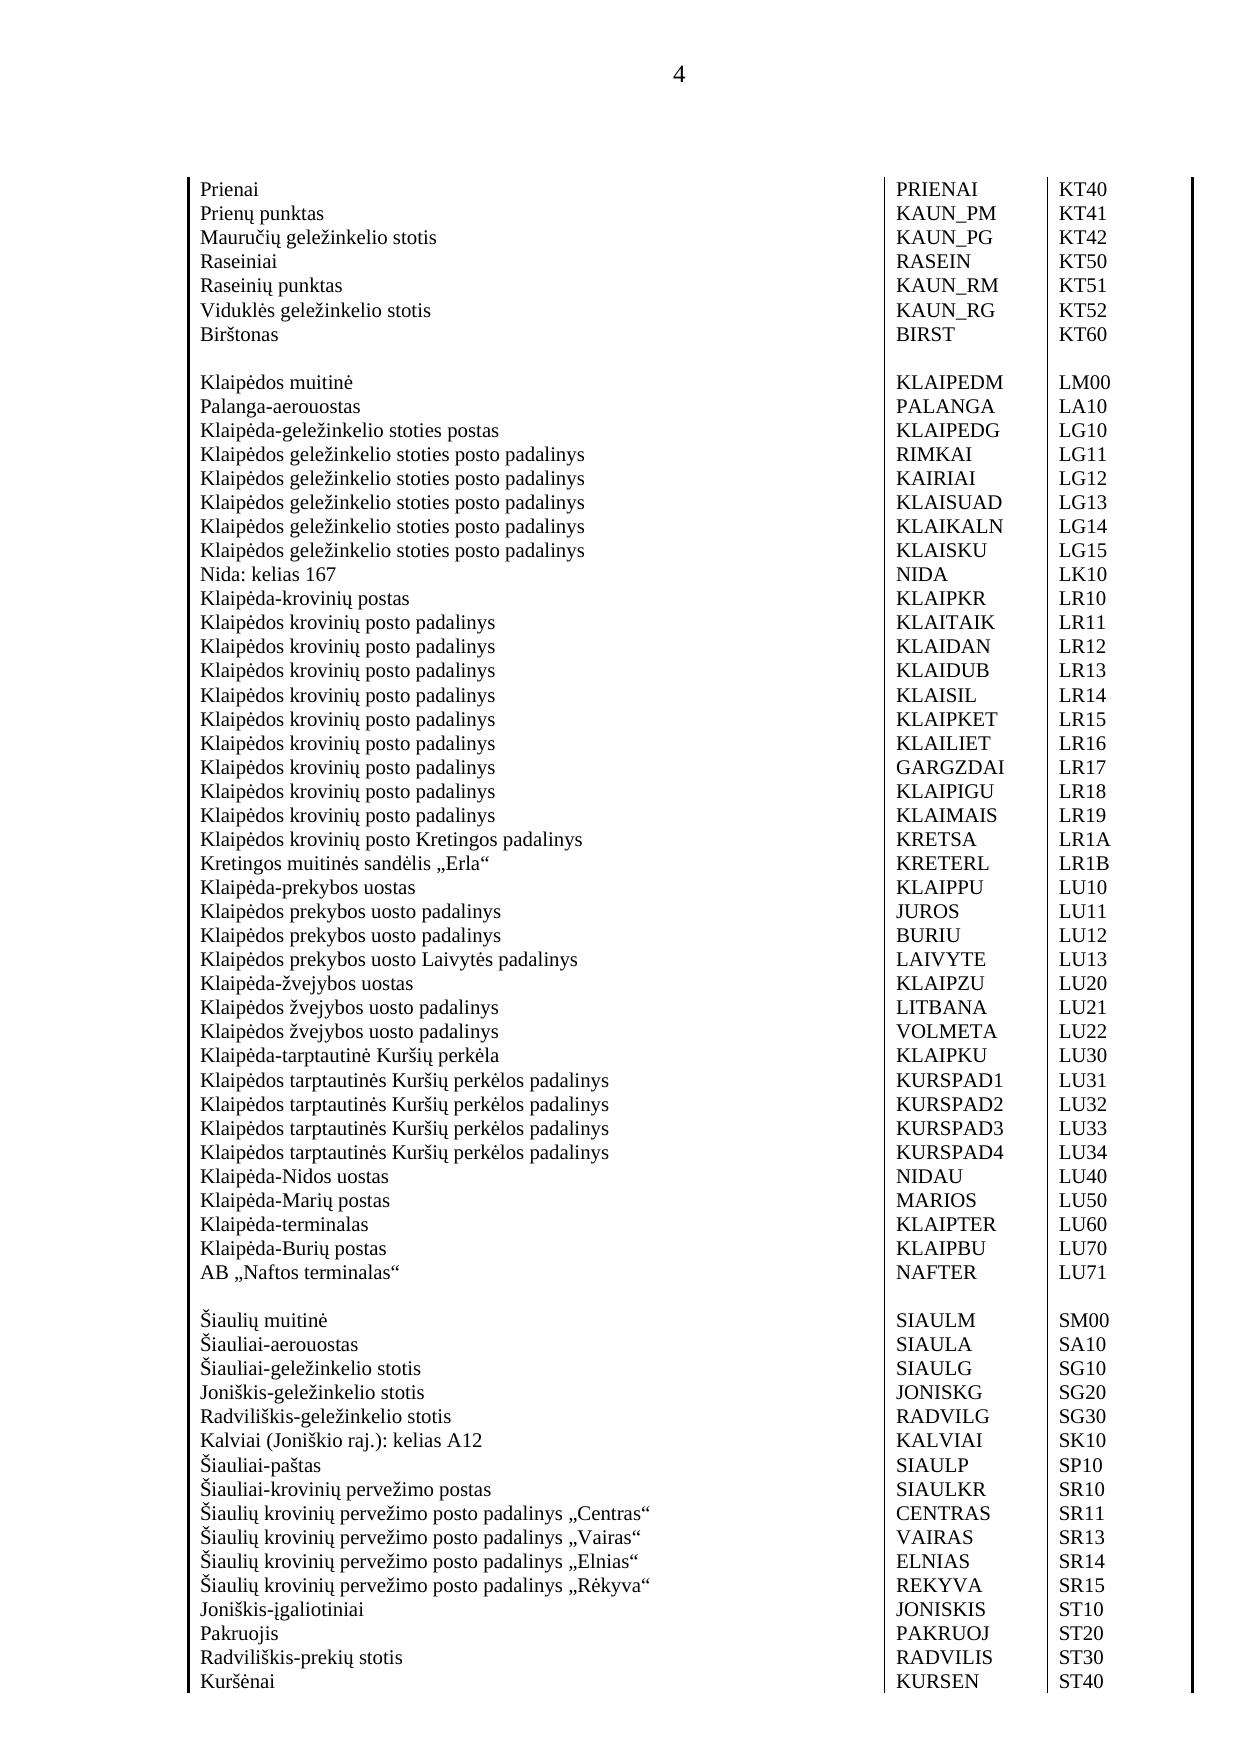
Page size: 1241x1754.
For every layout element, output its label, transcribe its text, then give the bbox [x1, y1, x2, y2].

table_cell SIAULA [885, 1332, 1047, 1356]
table_cell LG11 [1048, 442, 1191, 466]
table_cell KLAISKU [885, 538, 1047, 562]
table_cell Šiauliai-aerouostas [190, 1332, 884, 1356]
table_cell Klaipėda-prekybos uostas [190, 875, 884, 899]
table_cell RASEIN [885, 249, 1047, 273]
table_cell KURSEN [885, 1669, 1047, 1693]
table_cell LR17 [1048, 755, 1191, 779]
table_cell Klaipėda-geležinkelio stoties postas [190, 418, 884, 442]
table_cell Kuršėnai [190, 1669, 884, 1693]
table_cell LR14 [1048, 683, 1191, 707]
table_cell KRETERL [885, 851, 1047, 875]
table_cell KT40 [1048, 177, 1191, 201]
table_cell SIAULG [885, 1356, 1047, 1380]
table_cell Klaipėdos muitinė [190, 370, 884, 394]
table_cell ST40 [1048, 1669, 1191, 1693]
table_cell LU13 [1048, 947, 1191, 971]
table_cell LG15 [1048, 538, 1191, 562]
table_cell KLAILIET [885, 731, 1047, 755]
table_cell Šiaulių krovinių pervežimo posto padalinys „Vairas“ [190, 1525, 884, 1549]
table_cell LA10 [1048, 394, 1191, 418]
table_cell KURSPAD1 [885, 1068, 1047, 1092]
table_cell KALVIAI [885, 1429, 1047, 1452]
table_cell KLAIPEDM [885, 370, 1047, 394]
table_cell SR11 [1048, 1501, 1191, 1525]
table_cell KLAIPIGU [885, 779, 1047, 803]
table_cell Nida: kelias 167 [190, 562, 884, 586]
table_cell Šiaulių muitinė [190, 1308, 884, 1332]
table_cell KT50 [1048, 249, 1191, 273]
table_cell Pakruojis [190, 1621, 884, 1645]
table_cell SG20 [1048, 1380, 1191, 1404]
table_cell SP10 [1048, 1453, 1191, 1477]
table_cell KLAIPZU [885, 971, 1047, 995]
table_cell NAFTER [885, 1260, 1047, 1284]
table_cell SR15 [1048, 1573, 1191, 1597]
table_cell KT51 [1048, 274, 1191, 297]
table_cell Klaipėdos geležinkelio stoties posto padalinys [190, 538, 884, 562]
table_cell Klaipėdos tarptautinės Kuršių perkėlos padalinys [190, 1068, 884, 1092]
table_cell KT52 [1048, 298, 1191, 322]
table_cell Klaipėdos geležinkelio stoties posto padalinys [190, 466, 884, 490]
table_cell Klaipėdos krovinių posto padalinys [190, 659, 884, 682]
table_cell KT60 [1048, 322, 1191, 346]
table_cell Klaipėda-tarptautinė Kuršių perkėla [190, 1044, 884, 1067]
table_cell VAIRAS [885, 1525, 1047, 1549]
table_cell RIMKAI [885, 442, 1047, 466]
table_cell Klaipėdos tarptautinės Kuršių perkėlos padalinys [190, 1092, 884, 1116]
table_cell KURSPAD4 [885, 1140, 1047, 1164]
table_cell LU40 [1048, 1164, 1191, 1188]
table_cell [190, 346, 884, 370]
table_cell LR10 [1048, 586, 1191, 610]
table_cell [885, 1284, 1047, 1308]
table_cell LR1B [1048, 851, 1191, 875]
table_cell KLAITAIK [885, 610, 1047, 634]
table_cell KRETSA [885, 827, 1047, 851]
table_cell Klaipėdos žvejybos uosto padalinys [190, 1019, 884, 1043]
table_cell SK10 [1048, 1429, 1191, 1452]
table_cell Šiauliai-krovinių pervežimo postas [190, 1477, 884, 1501]
table_cell SR13 [1048, 1525, 1191, 1549]
table_cell LU20 [1048, 971, 1191, 995]
table_cell LM00 [1048, 370, 1191, 394]
table_cell Klaipėdos krovinių posto padalinys [190, 779, 884, 803]
table_cell AB „Naftos terminalas“ [190, 1260, 884, 1284]
table_cell KAUN_PM [885, 201, 1047, 225]
table_cell KURSPAD3 [885, 1116, 1047, 1140]
table_cell Klaipėda-terminalas [190, 1212, 884, 1236]
table_cell BIRST [885, 322, 1047, 346]
table_cell LR13 [1048, 659, 1191, 682]
table_cell Šiaulių krovinių pervežimo posto padalinys „Elnias“ [190, 1549, 884, 1573]
table_cell GARGZDAI [885, 755, 1047, 779]
table_cell LU21 [1048, 995, 1191, 1019]
table_cell LR19 [1048, 803, 1191, 827]
table_cell ST10 [1048, 1597, 1191, 1621]
table_cell Klaipėdos krovinių posto padalinys [190, 683, 884, 707]
table_cell LU70 [1048, 1236, 1191, 1260]
table_cell JONISKG [885, 1380, 1047, 1404]
table_cell KT42 [1048, 225, 1191, 249]
table_cell Klaipėdos prekybos uosto padalinys [190, 899, 884, 923]
table_cell Šiaulių krovinių pervežimo posto padalinys „Rėkyva“ [190, 1573, 884, 1597]
table_cell Šiaulių krovinių pervežimo posto padalinys „Centras“ [190, 1501, 884, 1525]
table_cell JUROS [885, 899, 1047, 923]
table_cell LAIVYTE [885, 947, 1047, 971]
table_cell Kretingos muitinės sandėlis „Erla“ [190, 851, 884, 875]
table_cell KLAIPKR [885, 586, 1047, 610]
table_cell LR18 [1048, 779, 1191, 803]
table_cell KLAIPKET [885, 707, 1047, 731]
table_cell [190, 1284, 884, 1308]
table_cell Radviliškis-prekių stotis [190, 1645, 884, 1669]
table_cell LITBANA [885, 995, 1047, 1019]
table_cell KAUN_PG [885, 225, 1047, 249]
table_cell SG30 [1048, 1404, 1191, 1428]
table_cell VOLMETA [885, 1019, 1047, 1043]
table_cell Klaipėdos geležinkelio stoties posto padalinys [190, 442, 884, 466]
table_cell LG13 [1048, 490, 1191, 514]
table_cell Klaipėdos krovinių posto padalinys [190, 610, 884, 634]
table_cell RADVILG [885, 1404, 1047, 1428]
table_cell Radviliškis-geležinkelio stotis [190, 1404, 884, 1428]
table_cell KLAISIL [885, 683, 1047, 707]
table_cell Klaipėdos prekybos uosto Laivytės padalinys [190, 947, 884, 971]
table_cell KLAIKALN [885, 514, 1047, 538]
table_cell KLAIPPU [885, 875, 1047, 899]
table_cell LK10 [1048, 562, 1191, 586]
table_cell NIDAU [885, 1164, 1047, 1188]
table_cell PALANGA [885, 394, 1047, 418]
table_cell ST30 [1048, 1645, 1191, 1669]
table_cell SIAULKR [885, 1477, 1047, 1501]
table_cell Klaipėdos krovinių posto padalinys [190, 707, 884, 731]
table_cell NIDA [885, 562, 1047, 586]
table_cell BURIU [885, 923, 1047, 947]
table_cell Klaipėdos krovinių posto padalinys [190, 634, 884, 658]
table_cell LR1A [1048, 827, 1191, 851]
table_cell LG10 [1048, 418, 1191, 442]
table_cell KLAIMAIS [885, 803, 1047, 827]
table_cell Klaipėdos geležinkelio stoties posto padalinys [190, 490, 884, 514]
table_cell KLAIPBU [885, 1236, 1047, 1260]
table_cell Mauručių geležinkelio stotis [190, 225, 884, 249]
table_cell LG14 [1048, 514, 1191, 538]
table_cell KLAIPEDG [885, 418, 1047, 442]
table_cell Klaipėdos prekybos uosto padalinys [190, 923, 884, 947]
table_cell LU50 [1048, 1188, 1191, 1212]
table_cell LU60 [1048, 1212, 1191, 1236]
table_cell KLAISUAD [885, 490, 1047, 514]
table_cell KT41 [1048, 201, 1191, 225]
table_cell Joniškis-įgaliotiniai [190, 1597, 884, 1621]
table_cell LU12 [1048, 923, 1191, 947]
table_cell KLAIDAN [885, 634, 1047, 658]
table_cell LU30 [1048, 1044, 1191, 1067]
table_cell JONISKIS [885, 1597, 1047, 1621]
table_cell RADVILIS [885, 1645, 1047, 1669]
table_cell Raseinių punktas [190, 274, 884, 297]
table_cell ST20 [1048, 1621, 1191, 1645]
table_cell Klaipėda-krovinių postas [190, 586, 884, 610]
table_cell Prienų punktas [190, 201, 884, 225]
table_cell Klaipėda-žvejybos uostas [190, 971, 884, 995]
table_cell Kalviai (Joniškio raj.): kelias A12 [190, 1429, 884, 1452]
table_cell LR12 [1048, 634, 1191, 658]
table_cell Viduklės geležinkelio stotis [190, 298, 884, 322]
table_cell PRIENAI [885, 177, 1047, 201]
table_cell LU22 [1048, 1019, 1191, 1043]
table_cell KAIRIAI [885, 466, 1047, 490]
table_cell [885, 346, 1047, 370]
table_cell SM00 [1048, 1308, 1191, 1332]
table_cell Klaipėdos krovinių posto padalinys [190, 755, 884, 779]
table_cell Klaipėda-Nidos uostas [190, 1164, 884, 1188]
table_cell LU71 [1048, 1260, 1191, 1284]
table_cell Šiauliai-geležinkelio stotis [190, 1356, 884, 1380]
table_cell KLAIPKU [885, 1044, 1047, 1067]
table_cell REKYVA [885, 1573, 1047, 1597]
table_cell SIAULP [885, 1453, 1047, 1477]
table_cell LU11 [1048, 899, 1191, 923]
table_cell Birštonas [190, 322, 884, 346]
table_cell SR10 [1048, 1477, 1191, 1501]
table_cell KLAIDUB [885, 659, 1047, 682]
table_cell Klaipėdos tarptautinės Kuršių perkėlos padalinys [190, 1140, 884, 1164]
table_cell [1048, 1284, 1191, 1308]
table_cell Šiauliai-paštas [190, 1453, 884, 1477]
table_cell SR14 [1048, 1549, 1191, 1573]
table_cell Klaipėdos krovinių posto Kretingos padalinys [190, 827, 884, 851]
table_cell LR15 [1048, 707, 1191, 731]
table_cell LR11 [1048, 610, 1191, 634]
table_cell KLAIPTER [885, 1212, 1047, 1236]
table_cell CENTRAS [885, 1501, 1047, 1525]
table_cell PAKRUOJ [885, 1621, 1047, 1645]
table_cell KAUN_RM [885, 274, 1047, 297]
table_cell LU32 [1048, 1092, 1191, 1116]
table_cell LU34 [1048, 1140, 1191, 1164]
table_cell Klaipėdos krovinių posto padalinys [190, 803, 884, 827]
table_cell KAUN_RG [885, 298, 1047, 322]
table_cell SA10 [1048, 1332, 1191, 1356]
table_cell KURSPAD2 [885, 1092, 1047, 1116]
table_cell LR16 [1048, 731, 1191, 755]
table_cell Klaipėdos žvejybos uosto padalinys [190, 995, 884, 1019]
table_cell Klaipėdos geležinkelio stoties posto padalinys [190, 514, 884, 538]
table_cell Joniškis-geležinkelio stotis [190, 1380, 884, 1404]
table_cell SG10 [1048, 1356, 1191, 1380]
table_cell Raseiniai [190, 249, 884, 273]
table_cell LG12 [1048, 466, 1191, 490]
table_cell [1048, 346, 1191, 370]
table_cell Klaipėda-Burių postas [190, 1236, 884, 1260]
table_cell Klaipėdos krovinių posto padalinys [190, 731, 884, 755]
table_cell LU10 [1048, 875, 1191, 899]
table_cell Prienai [190, 177, 884, 201]
table_cell ELNIAS [885, 1549, 1047, 1573]
table_cell Klaipėdos tarptautinės Kuršių perkėlos padalinys [190, 1116, 884, 1140]
table_cell Klaipėda-Marių postas [190, 1188, 884, 1212]
table_cell LU33 [1048, 1116, 1191, 1140]
table_cell MARIOS [885, 1188, 1047, 1212]
table_cell LU31 [1048, 1068, 1191, 1092]
table_cell Palanga-aerouostas [190, 394, 884, 418]
table_cell SIAULM [885, 1308, 1047, 1332]
